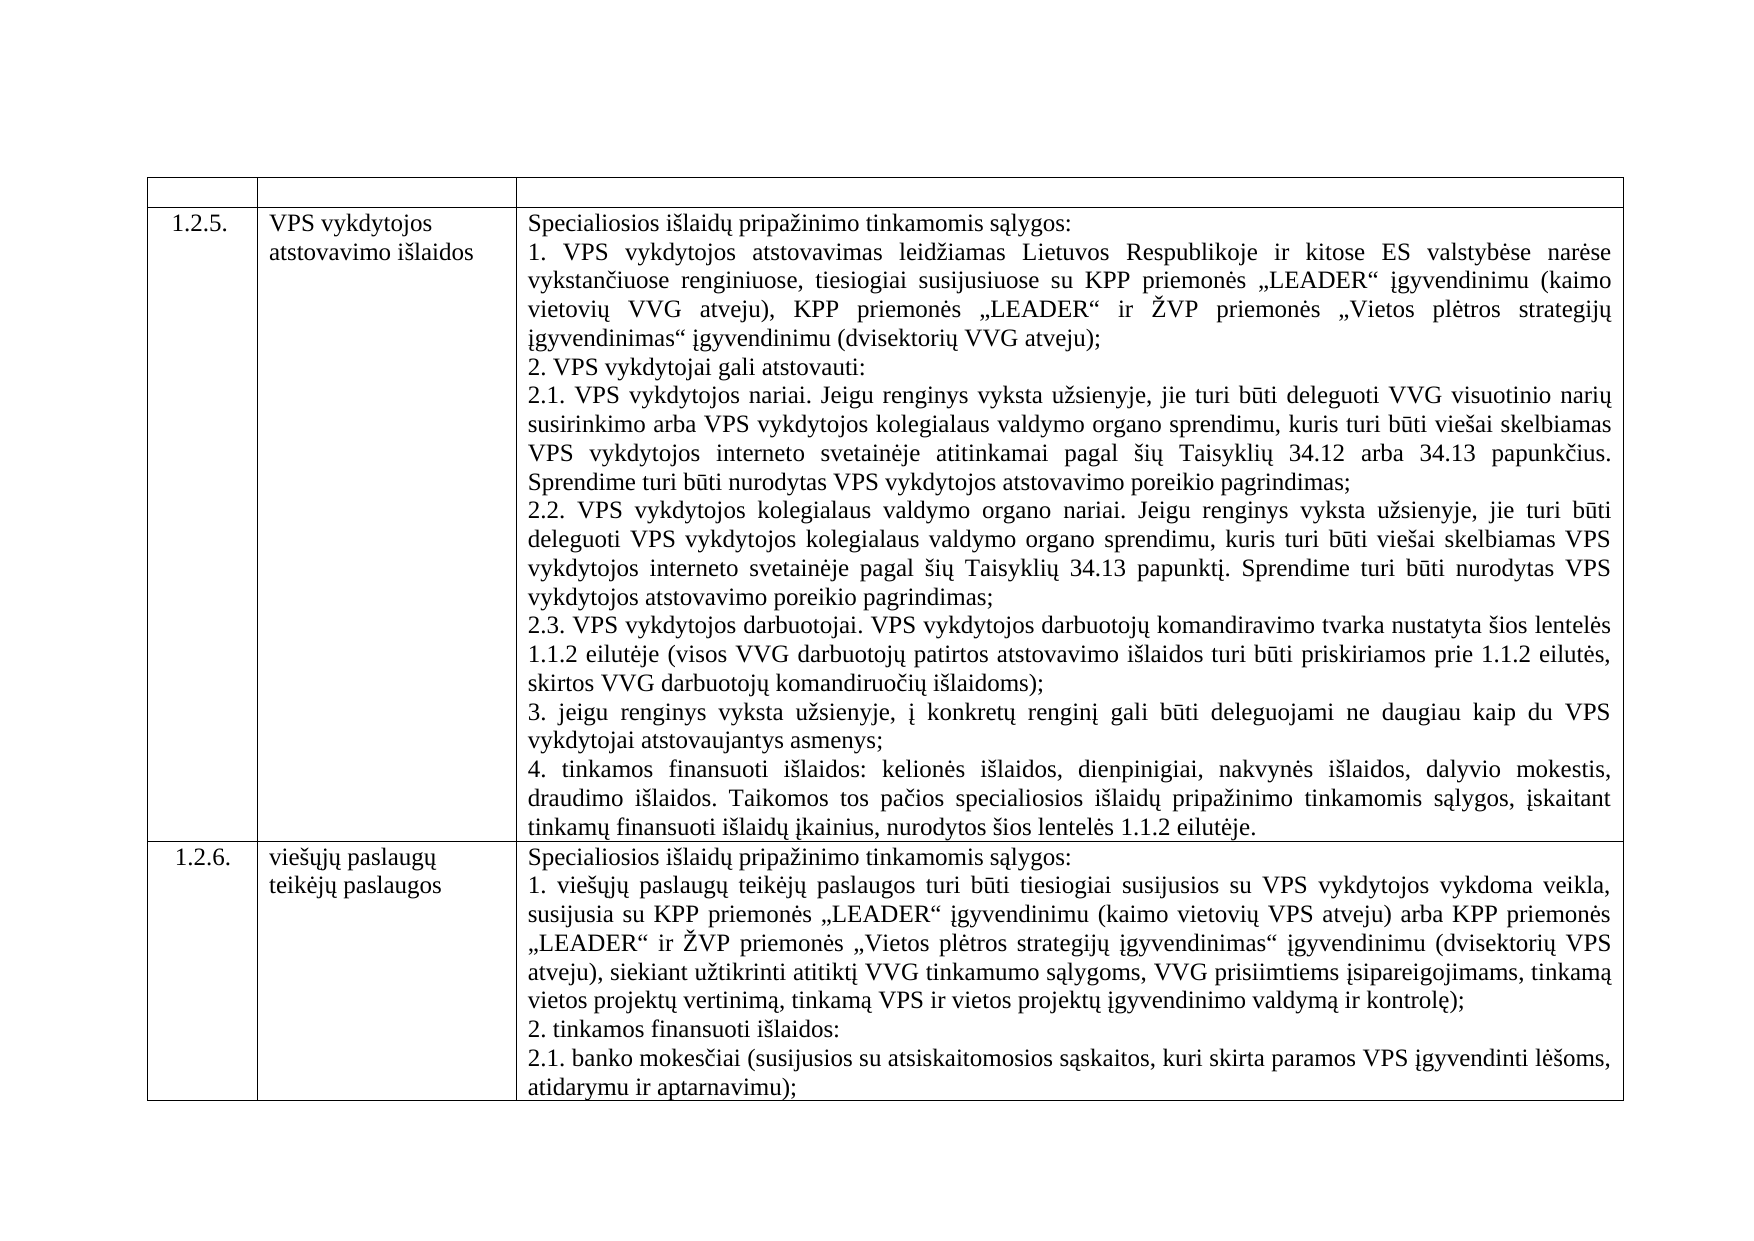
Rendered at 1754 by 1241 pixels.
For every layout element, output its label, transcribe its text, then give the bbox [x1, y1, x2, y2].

table_cell VPS vykdytojos atstovavimo išlaidos [258, 208, 516, 841]
table_cell [148, 178, 257, 207]
table_cell [517, 178, 1623, 207]
table_cell Specialiosios išlaidų pripažinimo tinkamomis sąlygos: 1. viešųjų paslaugų teikėjų paslaugos turi būti tiesiogiai susijusios su VPS vykdytojos vykdoma veikla, susijusia su KPP priemonės „LEADER“ įgyvendinimu (kaimo vietovių VPS atveju) arba KPP priemonės „LEADER“ ir ŽVP priemonės „Vietos plėtros strategijų įgyvendinimas“ įgyvendinimu (dvisektorių VPS atveju), siekiant užtikrinti atitiktį VVG tinkamumo sąlygoms, VVG prisiimtiems įsipareigojimams, tinkamą vietos projektų vertinimą, tinkamą VPS ir vietos projektų įgyvendinimo valdymą ir kontrolę); 2. tinkamos finansuoti išlaidos: 2.1. banko mokesčiai (susijusios su atsiskaitomosios sąskaitos, kuri skirta paramos VPS įgyvendinti lėšoms, atidarymu ir aptarnavimu); [517, 842, 1623, 1100]
table_cell [258, 178, 516, 207]
table_cell viešųjų paslaugų teikėjų paslaugos [258, 842, 516, 1100]
table_cell 1.2.5. [148, 208, 257, 841]
table_cell Specialiosios išlaidų pripažinimo tinkamomis sąlygos: 1. VPS vykdytojos atstovavimas leidžiamas Lietuvos Respublikoje ir kitose ES valstybėse narėse vykstančiuose renginiuose, tiesiogiai susijusiuose su KPP priemonės „LEADER“ įgyvendinimu (kaimo vietovių VVG atveju), KPP priemonės „LEADER“ ir ŽVP priemonės „Vietos plėtros strategijų įgyvendinimas“ įgyvendinimu (dvisektorių VVG atveju); 2. VPS vykdytojai gali atstovauti: 2.1. VPS vykdytojos nariai. Jeigu renginys vyksta užsienyje, jie turi būti deleguoti VVG visuotinio narių susirinkimo arba VPS vykdytojos kolegialaus valdymo organo sprendimu, kuris turi būti viešai skelbiamas VPS vykdytojos interneto svetainėje atitinkamai pagal šių Taisyklių 34.12 arba 34.13 papunkčius. Sprendime turi būti nurodytas VPS vykdytojos atstovavimo poreikio pagrindimas; 2.2. VPS vykdytojos kolegialaus valdymo organo nariai. Jeigu renginys vyksta užsienyje, jie turi būti deleguoti VPS vykdytojos kolegialaus valdymo organo sprendimu, kuris turi būti viešai skelbiamas VPS vykdytojos interneto svetainėje pagal šių Taisyklių 34.13 papunktį. Sprendime turi būti nurodytas VPS vykdytojos atstovavimo poreikio pagrindimas; 2.3. VPS vykdytojos darbuotojai. VPS vykdytojos darbuotojų komandiravimo tvarka nustatyta šios lentelės 1.1.2 eilutėje (visos VVG darbuotojų patirtos atstovavimo išlaidos turi būti priskiriamos prie 1.1.2 eilutės, skirtos VVG darbuotojų komandiruočių išlaidoms); 3. jeigu renginys vyksta užsienyje, į konkretų renginį gali būti deleguojami ne daugiau kaip du VPS vykdytojai atstovaujantys asmenys; 4. tinkamos finansuoti išlaidos: kelionės išlaidos, dienpinigiai, nakvynės išlaidos, dalyvio mokestis, draudimo išlaidos. Taikomos tos pačios specialiosios išlaidų pripažinimo tinkamomis sąlygos, įskaitant tinkamų finansuoti išlaidų įkainius, nurodytos šios lentelės 1.1.2 eilutėje. [517, 208, 1623, 841]
table_cell 1.2.6. [148, 842, 257, 1100]
